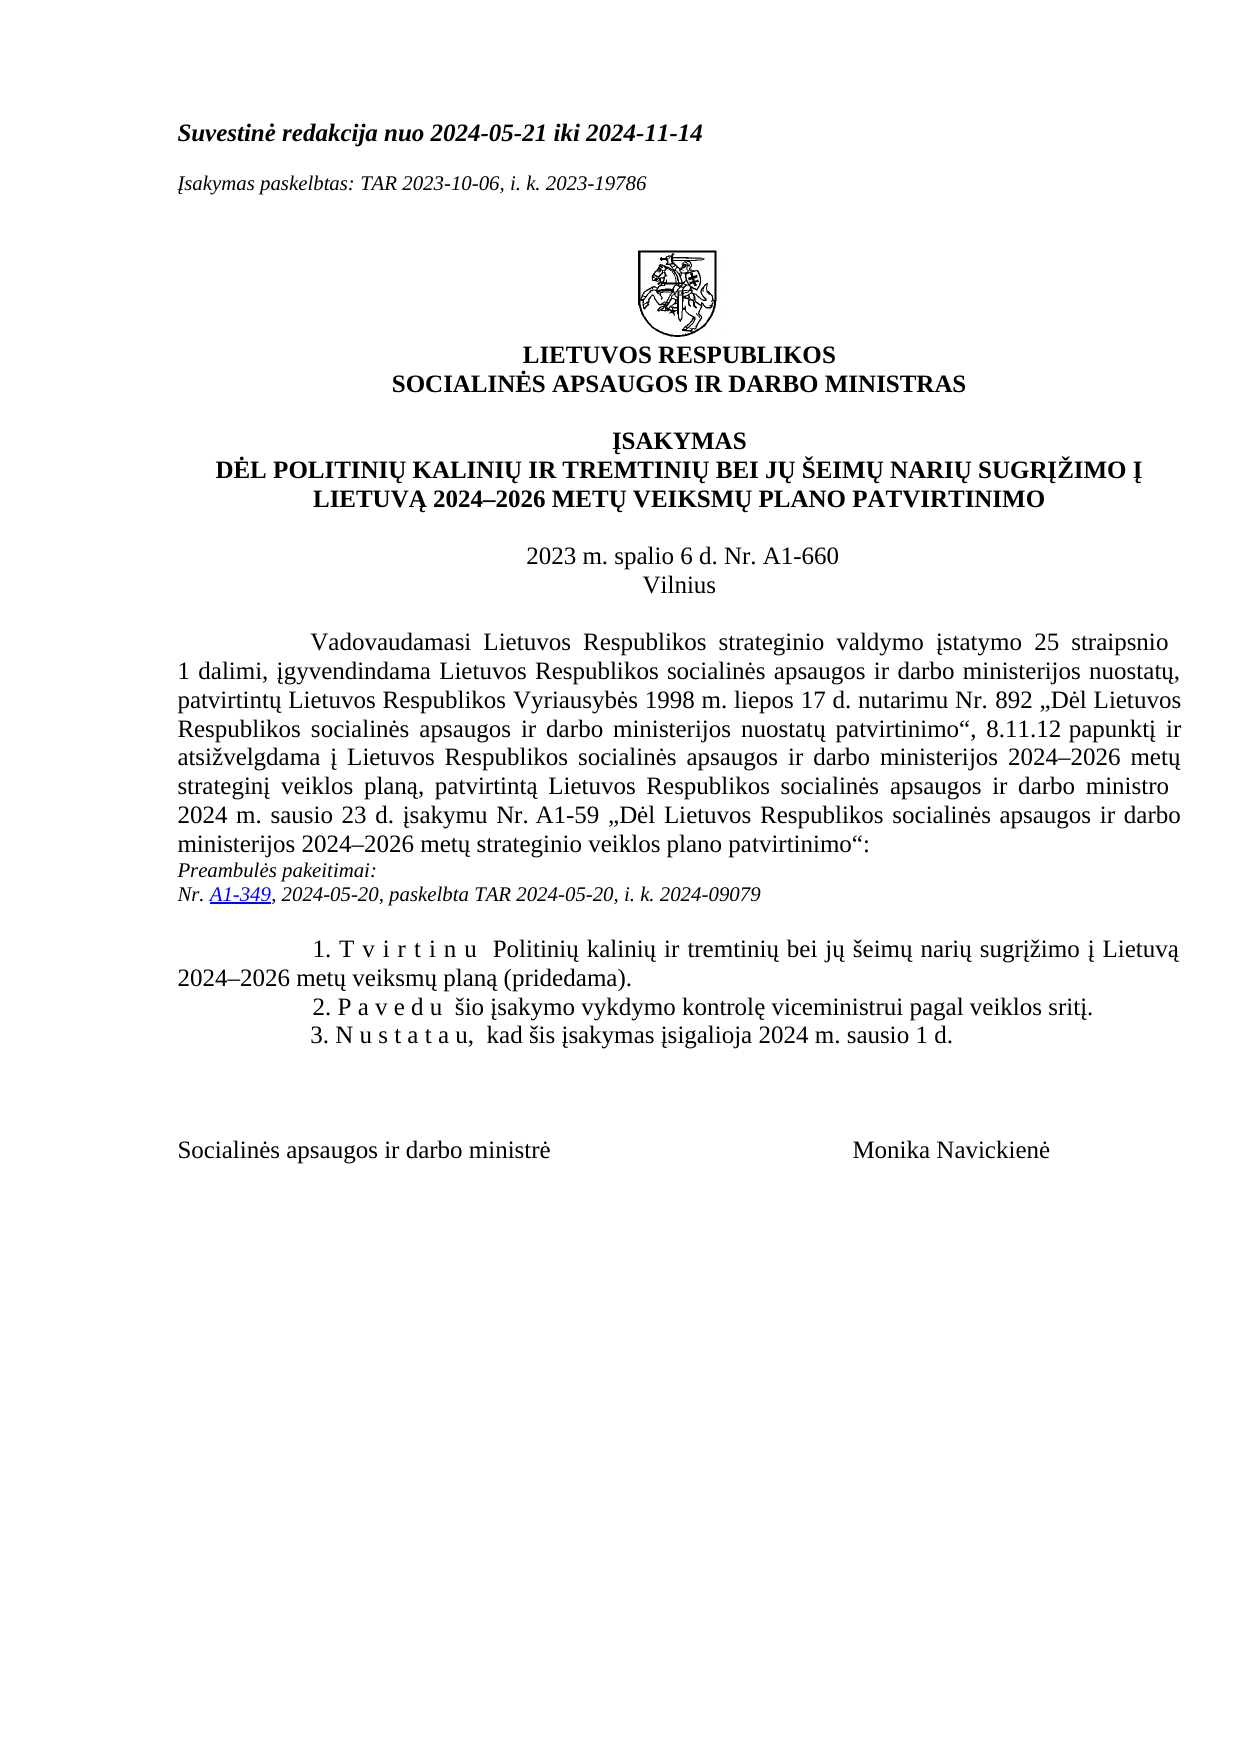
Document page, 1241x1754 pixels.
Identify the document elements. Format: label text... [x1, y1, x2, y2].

text Vilnius [177, 570, 1181, 599]
text Įsakymas paskelbtas: TAR 2023-10-06, i. k. 2023-19786 [177, 171, 1181, 195]
text LIETUVOS RESPUBLIKOS [177, 340, 1181, 369]
text Nr. A1-349, 2024-05-20, paskelbta TAR 2024-05-20, i. k. 2024-09079 [177, 882, 1181, 906]
text Socialinės apsaugos ir darbo ministrė Monika Navickienė [177, 1136, 1181, 1164]
text Vadovaudamasi Lietuvos Respublikos strateginio valdymo įstatymo 25 straipsnio 1 dalimi, įgyvendindama Lietuvos Respublikos socialinės apsaugos ir darbo ministerijos nuostatų, patvirtintų Lietuvos Respublikos Vyriausybės 1998 m. liepos 17 d. nutarimu Nr. 892 „Dėl Lietuvos Respublikos socialinės apsaugos ir darbo ministerijos nuostatų patvirtinimo“, 8.11.12 papunktį ir atsižvelgdama į Lietuvos Respublikos socialinės apsaugos ir darbo ministerijos 2024–2026 metų strateginį veiklos planą, patvirtintą Lietuvos Respublikos socialinės apsaugos ir darbo ministro 2024 m. sausio 23 d. įsakymu Nr. A1-59 „Dėl Lietuvos Respublikos socialinės apsaugos ir darbo ministerijos 2024–2026 metų strateginio veiklos plano patvirtinimo“: [177, 627, 1181, 857]
text ĮSAKYMAS [177, 426, 1181, 455]
text 2023 m. spalio 6 d. Nr. A1-660 [177, 541, 1181, 570]
text 2. P a v e d u šio įsakymo vykdymo kontrolę viceministrui pagal veiklos sritį. [177, 992, 1181, 1021]
text Preambulės pakeitimai: [177, 857, 1181, 882]
text Suvestinė redakcija nuo 2024-05-21 iki 2024-11-14 [177, 118, 1181, 147]
text DĖL POLITINIŲ KALINIŲ IR TREMTINIŲ BEI JŲ ŠEIMŲ NARIŲ SUGRĮŽIMO Į LIETUVĄ 2024–2026 METŲ VEIKSMŲ PLANO PATVIRTINIMO [177, 455, 1181, 512]
text 3. N u s t a t a u, kad šis įsakymas įsigalioja 2024 m. sausio 1 d. [177, 1021, 1181, 1049]
text 1. T v i r t i n u Politinių kalinių ir tremtinių bei jų šeimų narių sugrįžimo į Lietuvą 2024–2026 metų veiksmų planą (pridedama). [177, 934, 1181, 992]
text SOCIALINĖS APSAUGOS IR DARBO MINISTRAS [177, 369, 1181, 397]
